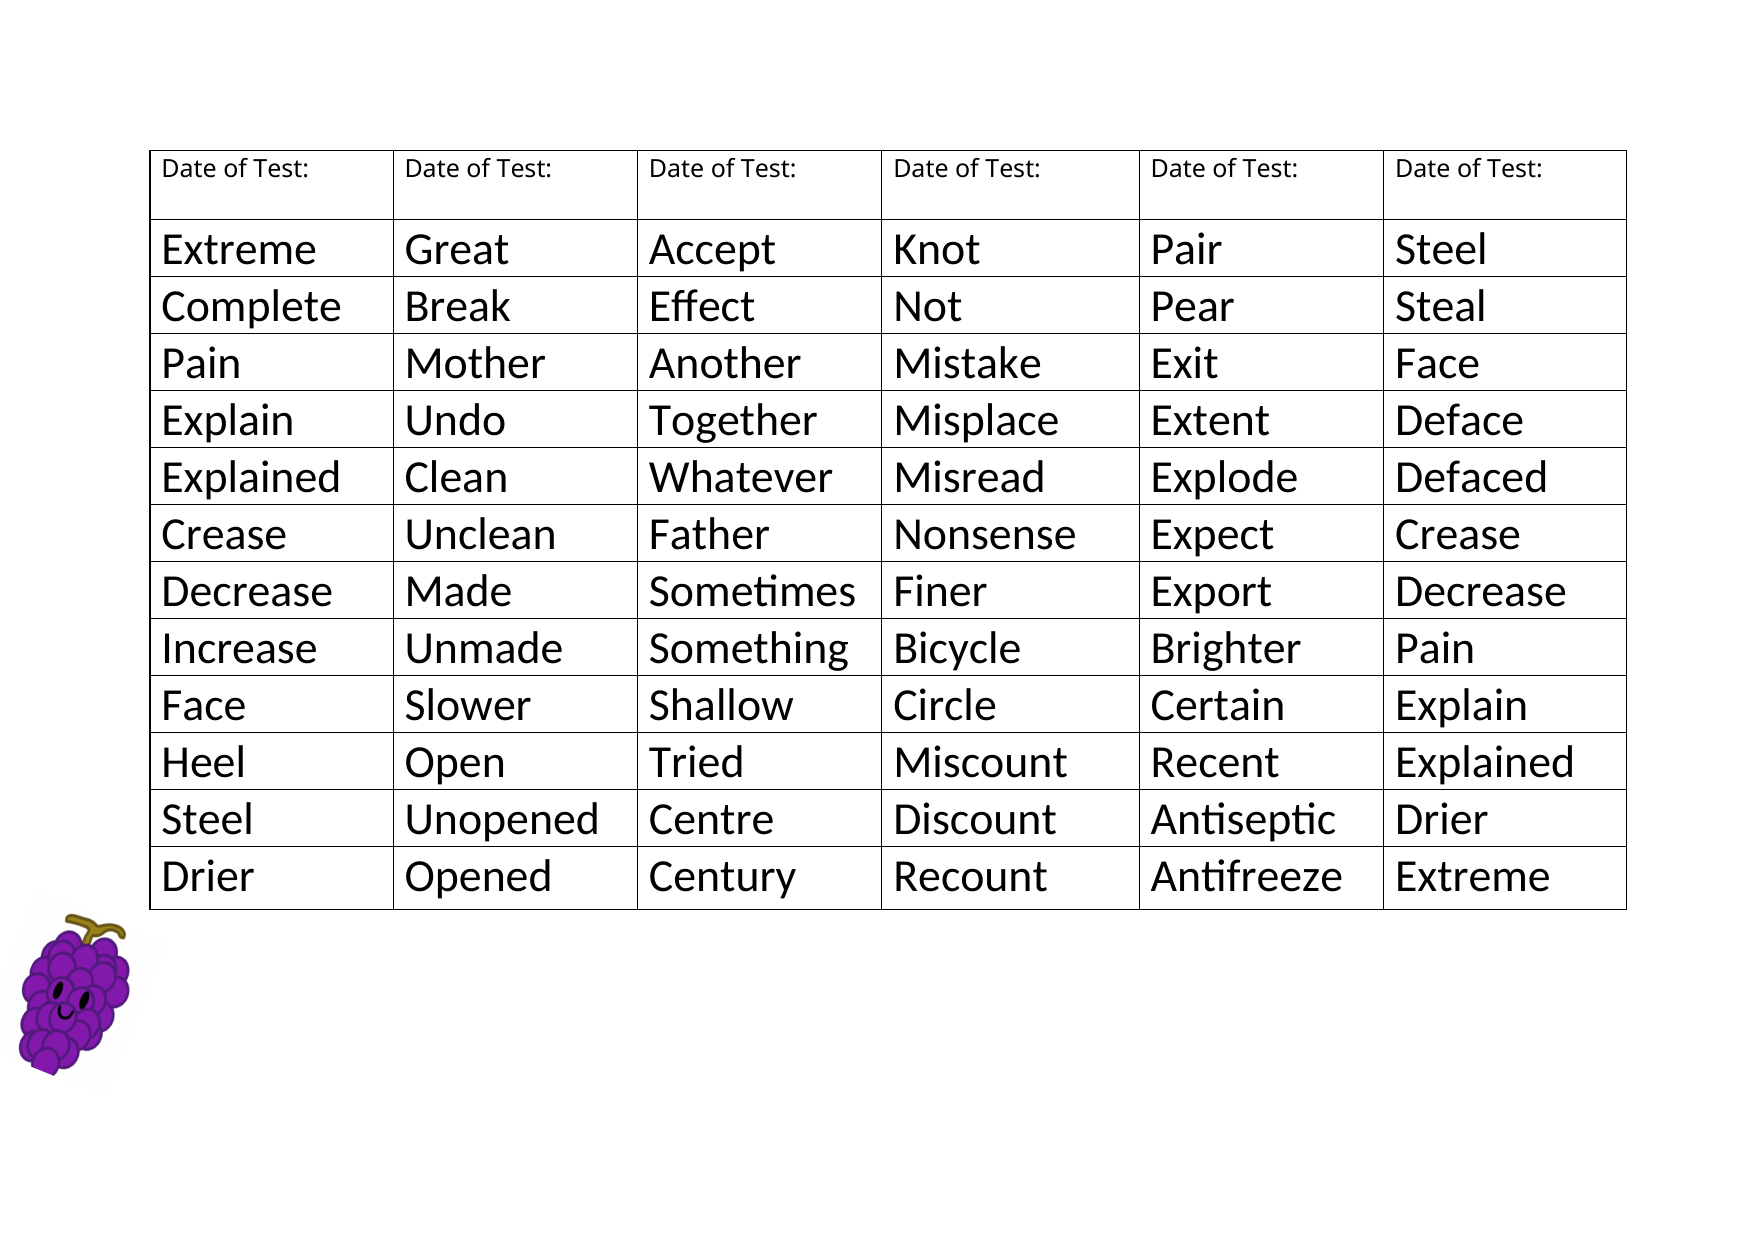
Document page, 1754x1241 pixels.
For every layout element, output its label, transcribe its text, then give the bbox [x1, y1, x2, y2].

table_header Date of Test: [1384, 151, 1626, 219]
table_cell Brighter [1140, 619, 1383, 675]
table_cell Unmade [394, 619, 637, 675]
table_header Date of Test: [394, 151, 637, 219]
table_cell Extent [1140, 391, 1383, 447]
table_cell Circle [882, 676, 1139, 732]
table_cell Bicycle [882, 619, 1139, 675]
table_cell Mistake [882, 334, 1139, 390]
table_cell Recent [1140, 733, 1383, 789]
table_cell Another [638, 334, 881, 390]
table_cell Pain [1384, 619, 1626, 675]
table_header Date of Test: [638, 151, 881, 219]
table_cell Slower [394, 676, 637, 732]
table_cell Misplace [882, 391, 1139, 447]
table_cell Decrease [1384, 562, 1626, 618]
table_cell Break [394, 277, 637, 333]
table_cell Not [882, 277, 1139, 333]
table_header Date of Test: [151, 151, 393, 219]
table_cell Explained [1384, 733, 1626, 789]
table_cell Century [638, 847, 881, 909]
table_cell Steal [1384, 277, 1626, 333]
table_cell Complete [151, 277, 393, 333]
table_cell Heel [151, 733, 393, 789]
table_cell Together [638, 391, 881, 447]
table_cell Explain [1384, 676, 1626, 732]
table_cell Effect [638, 277, 881, 333]
table_cell Pear [1140, 277, 1383, 333]
table_cell Unclean [394, 505, 637, 561]
table_cell Increase [151, 619, 393, 675]
table_header Date of Test: [1140, 151, 1383, 219]
table_cell Open [394, 733, 637, 789]
table_cell Unopened [394, 790, 637, 846]
table_cell Pain [151, 334, 393, 390]
table_cell Steel [151, 790, 393, 846]
table_cell Accept [638, 220, 881, 276]
table_cell Something [638, 619, 881, 675]
table_cell Extreme [1384, 847, 1626, 909]
table_cell Deface [1384, 391, 1626, 447]
table_cell Undo [394, 391, 637, 447]
table_cell Antiseptic [1140, 790, 1383, 846]
table_cell Face [151, 676, 393, 732]
table_cell Recount [882, 847, 1139, 909]
table_cell Knot [882, 220, 1139, 276]
table_cell Decrease [151, 562, 393, 618]
table_cell Great [394, 220, 637, 276]
table_cell Extreme [151, 220, 393, 276]
table_cell Sometimes [638, 562, 881, 618]
table_cell Defaced [1384, 448, 1626, 504]
table_cell Exit [1140, 334, 1383, 390]
table_cell Drier [151, 847, 393, 909]
table_cell Tried [638, 733, 881, 789]
table_cell Opened [394, 847, 637, 909]
table_cell Nonsense [882, 505, 1139, 561]
table_cell Shallow [638, 676, 881, 732]
table_cell Centre [638, 790, 881, 846]
table_cell Explained [151, 448, 393, 504]
table_cell Crease [1384, 505, 1626, 561]
table_cell Export [1140, 562, 1383, 618]
table_cell Explain [151, 391, 393, 447]
table_cell Drier [1384, 790, 1626, 846]
table_cell Whatever [638, 448, 881, 504]
table_cell Steel [1384, 220, 1626, 276]
table_cell Expect [1140, 505, 1383, 561]
table_cell Made [394, 562, 637, 618]
table_cell Mother [394, 334, 637, 390]
table_cell Antifreeze [1140, 847, 1383, 909]
table_cell Father [638, 505, 881, 561]
table_cell Discount [882, 790, 1139, 846]
table_cell Certain [1140, 676, 1383, 732]
table_cell Crease [151, 505, 393, 561]
table_cell Misread [882, 448, 1139, 504]
table_cell Clean [394, 448, 637, 504]
table_header Date of Test: [882, 151, 1139, 219]
table_cell Face [1384, 334, 1626, 390]
table_cell Explode [1140, 448, 1383, 504]
table_cell Finer [882, 562, 1139, 618]
table_cell Miscount [882, 733, 1139, 789]
table_cell Pair [1140, 220, 1383, 276]
